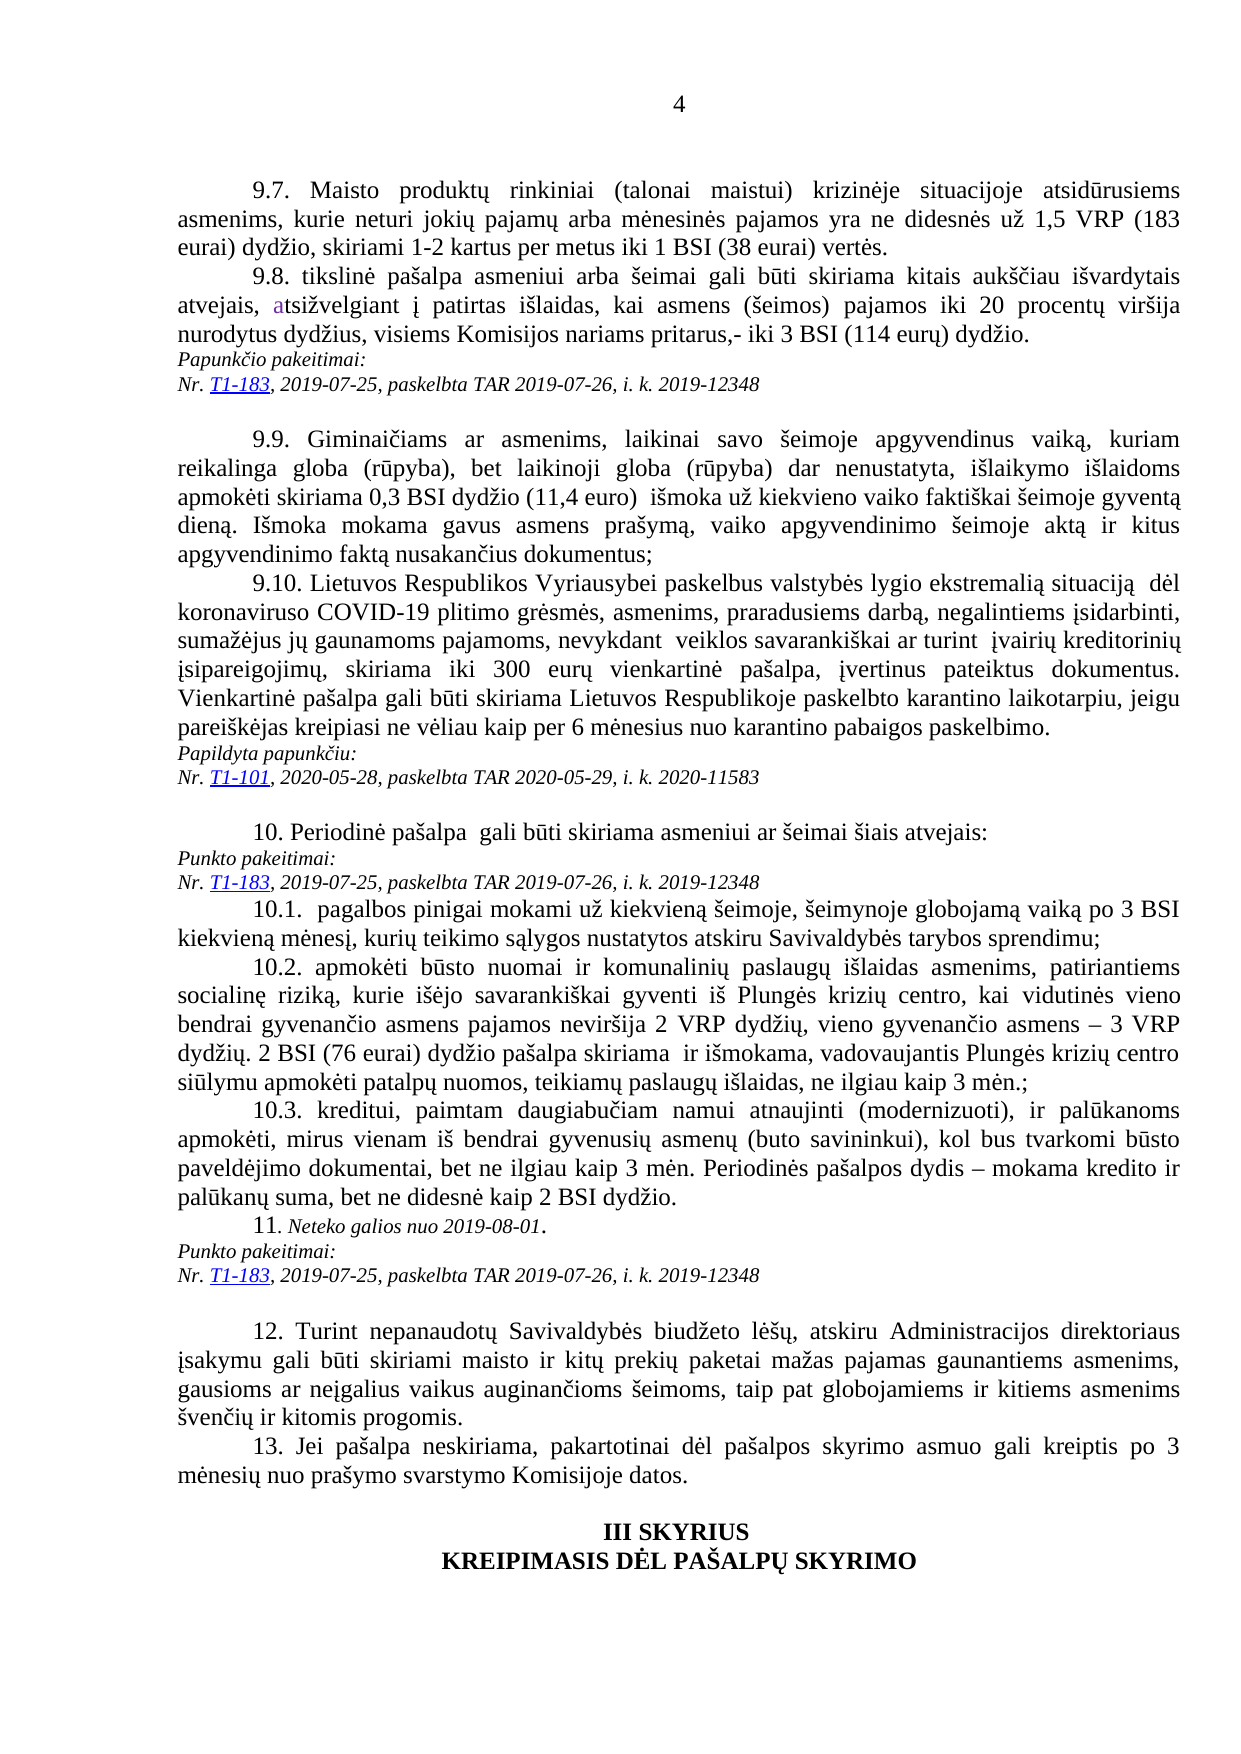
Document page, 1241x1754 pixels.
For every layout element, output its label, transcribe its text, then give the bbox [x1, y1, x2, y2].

text III SKYRIUS [177, 1517, 1181, 1546]
text Punkto pakeitimai: [177, 1239, 1181, 1263]
text Papunkčio pakeitimai: [177, 347, 1181, 371]
text Punkto pakeitimai: [177, 846, 1181, 870]
text 9.7. Maisto produktų rinkiniai (talonai maistui) krizinėje situacijoje atsidūrusiems asmenims, kurie neturi jokių pajamų arba mėnesinės pajamos yra ne didesnės už 1,5 VRP (183 eurai) dydžio, skiriami 1-2 kartus per metus iki 1 BSI (38 eurai) vertės. [177, 175, 1181, 261]
text Papildyta papunkčiu: [177, 741, 1181, 764]
text Nr. T1-183, 2019-07-25, paskelbta TAR 2019-07-26, i. k. 2019-12348 [177, 371, 1181, 396]
text Nr. T1-183, 2019-07-25, paskelbta TAR 2019-07-26, i. k. 2019-12348 [177, 870, 1181, 894]
text 9.9. Giminaičiams ar asmenims, laikinai savo šeimoje apgyvendinus vaiką, kuriam reikalinga globa (rūpyba), bet laikinoji globa (rūpyba) dar nenustatyta, išlaikymo išlaidoms apmokėti skiriama 0,3 BSI dydžio (11,4 euro) išmoka už kiekvieno vaiko faktiškai šeimoje gyventą dieną. Išmoka mokama gavus asmens prašymą, vaiko apgyvendinimo šeimoje aktą ir kitus apgyvendinimo faktą nusakančius dokumentus; [177, 424, 1181, 568]
text 11. Neteko galios nuo 2019-08-01. [177, 1211, 1181, 1239]
text 9.8. tikslinė pašalpa asmeniui arba šeimai gali būti skiriama kitais aukščiau išvardytais atvejais, atsižvelgiant į patirtas išlaidas, kai asmens (šeimos) pajamos iki 20 procentų viršija nurodytus dydžius, visiems Komisijos nariams pritarus,- iki 3 BSI (114 eurų) dydžio. [177, 261, 1181, 347]
text 10.3. kreditui, paimtam daugiabučiam namui atnaujinti (modernizuoti), ir palūkanoms apmokėti, mirus vienam iš bendrai gyvenusių asmenų (buto savininkui), kol bus tvarkomi būsto paveldėjimo dokumentai, bet ne ilgiau kaip 3 mėn. Periodinės pašalpos dydis – mokama kredito ir palūkanų suma, bet ne didesnė kaip 2 BSI dydžio. [177, 1096, 1181, 1211]
text KREIPIMASIS DĖL PAŠALPŲ SKYRIMO [177, 1546, 1181, 1575]
text 10.1. pagalbos pinigai mokami už kiekvieną šeimoje, šeimynoje globojamą vaiką po 3 BSI kiekvieną mėnesį, kurių teikimo sąlygos nustatytos atskiru Savivaldybės tarybos sprendimu; [177, 894, 1181, 952]
text 10.2. apmokėti būsto nuomai ir komunalinių paslaugų išlaidas asmenims, patiriantiems socialinę riziką, kurie išėjo savarankiškai gyventi iš Plungės krizių centro, kai vidutinės vieno bendrai gyvenančio asmens pajamos neviršija 2 VRP dydžių, vieno gyvenančio asmens – 3 VRP dydžių. 2 BSI (76 eurai) dydžio pašalpa skiriama ir išmokama, vadovaujantis Plungės krizių centro siūlymu apmokėti patalpų nuomos, teikiamų paslaugų išlaidas, ne ilgiau kaip 3 mėn.; [177, 952, 1181, 1096]
text 10. Periodinė pašalpa gali būti skiriama asmeniui ar šeimai šiais atvejais: [177, 817, 1181, 846]
text Nr. T1-101, 2020-05-28, paskelbta TAR 2020-05-29, i. k. 2020-11583 [177, 764, 1181, 789]
text 9.10. Lietuvos Respublikos Vyriausybei paskelbus valstybės lygio ekstremalią situaciją dėl koronaviruso COVID-19 plitimo grėsmės, asmenims, praradusiems darbą, negalintiems įsidarbinti, sumažėjus jų gaunamoms pajamoms, nevykdant veiklos savarankiškai ar turint įvairių kreditorinių įsipareigojimų, skiriama iki 300 eurų vienkartinė pašalpa, įvertinus pateiktus dokumentus. Vienkartinė pašalpa gali būti skiriama Lietuvos Respublikoje paskelbto karantino laikotarpiu, jeigu pareiškėjas kreipiasi ne vėliau kaip per 6 mėnesius nuo karantino pabaigos paskelbimo. [177, 568, 1181, 741]
text 13. Jei pašalpa neskiriama, pakartotinai dėl pašalpos skyrimo asmuo gali kreiptis po 3 mėnesių nuo prašymo svarstymo Komisijoje datos. [177, 1431, 1181, 1489]
text 12. Turint nepanaudotų Savivaldybės biudžeto lėšų, atskiru Administracijos direktoriaus įsakymu gali būti skiriami maisto ir kitų prekių paketai mažas pajamas gaunantiems asmenims, gausioms ar neįgalius vaikus auginančioms šeimoms, taip pat globojamiems ir kitiems asmenims švenčių ir kitomis progomis. [177, 1316, 1181, 1431]
text Nr. T1-183, 2019-07-25, paskelbta TAR 2019-07-26, i. k. 2019-12348 [177, 1263, 1181, 1287]
